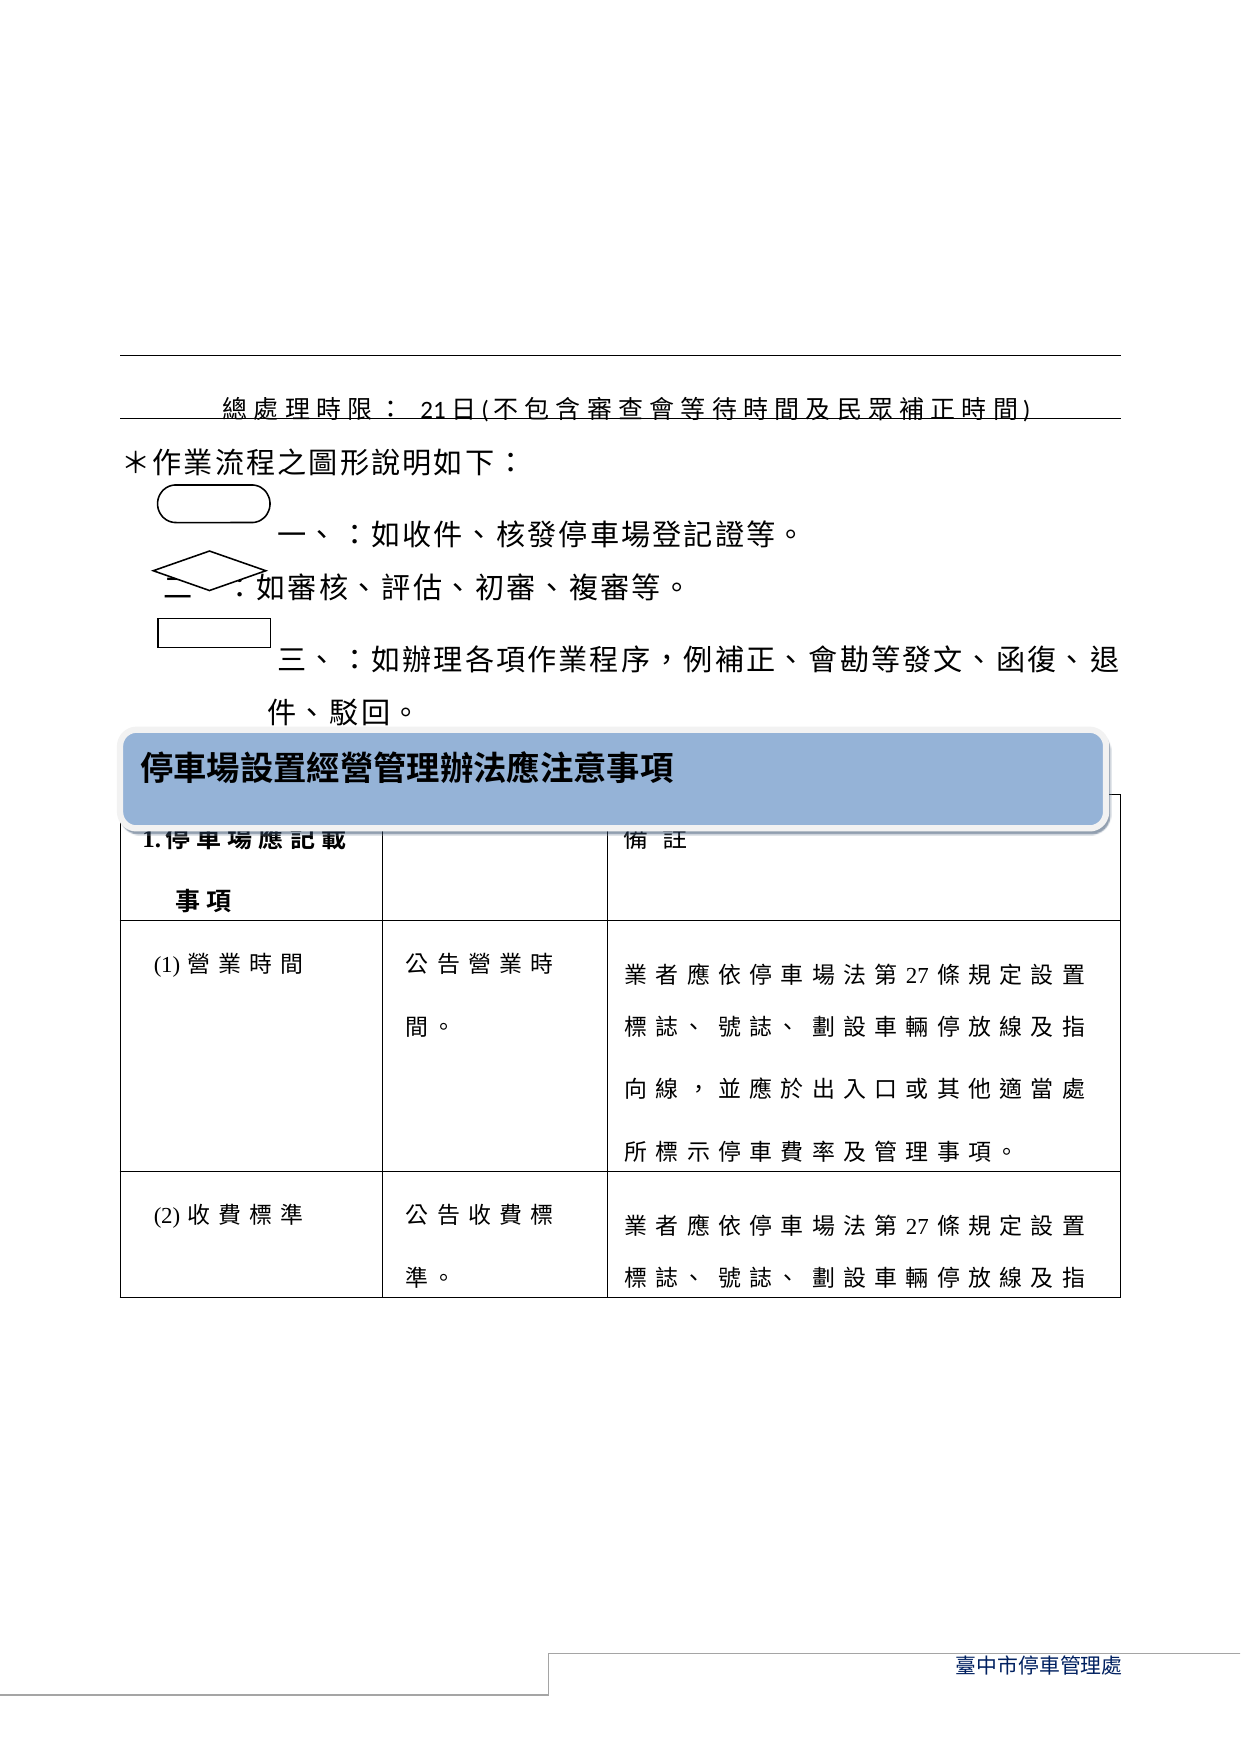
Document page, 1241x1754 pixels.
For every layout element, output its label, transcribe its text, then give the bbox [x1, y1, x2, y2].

table_cell 公告收費標準。 [383, 1172, 607, 1297]
table_header [383, 836, 607, 920]
text 三、：如辦理各項作業程序，例補正、會勘等發文、函復、退 [83, 607, 1120, 669]
table_cell 總處理時限： 21日(不包含審查會等待時間及民眾補正時間) [120, 356, 1121, 418]
text 一、：如收件、核發停車場登記證等。 [83, 482, 1120, 544]
table_header 備註 [608, 795, 1120, 920]
text 件、駁回。 [83, 669, 1120, 732]
table_cell (2)收費標準 [121, 1172, 382, 1297]
table_cell 公告營業時間。 [383, 921, 607, 1171]
text ＊作業流程之圖形說明如下： [83, 419, 1120, 482]
table_cell 業者應依停車場法第27條規定設置標誌、號誌、劃設車輛停放線及指 [608, 1172, 1120, 1297]
table_header 1.停車場應記載事項 [121, 827, 382, 920]
text 二、：如審核、評估、初審、複審等。 [83, 544, 1120, 607]
table_cell 業者應依停車場法第27條規定設置標誌、號誌、劃設車輛停放線及指向線，並應於出入口或其他適當處所標示停車費率及管理事項。 [608, 921, 1120, 1171]
table_cell (1)營業時間 [121, 921, 382, 1171]
